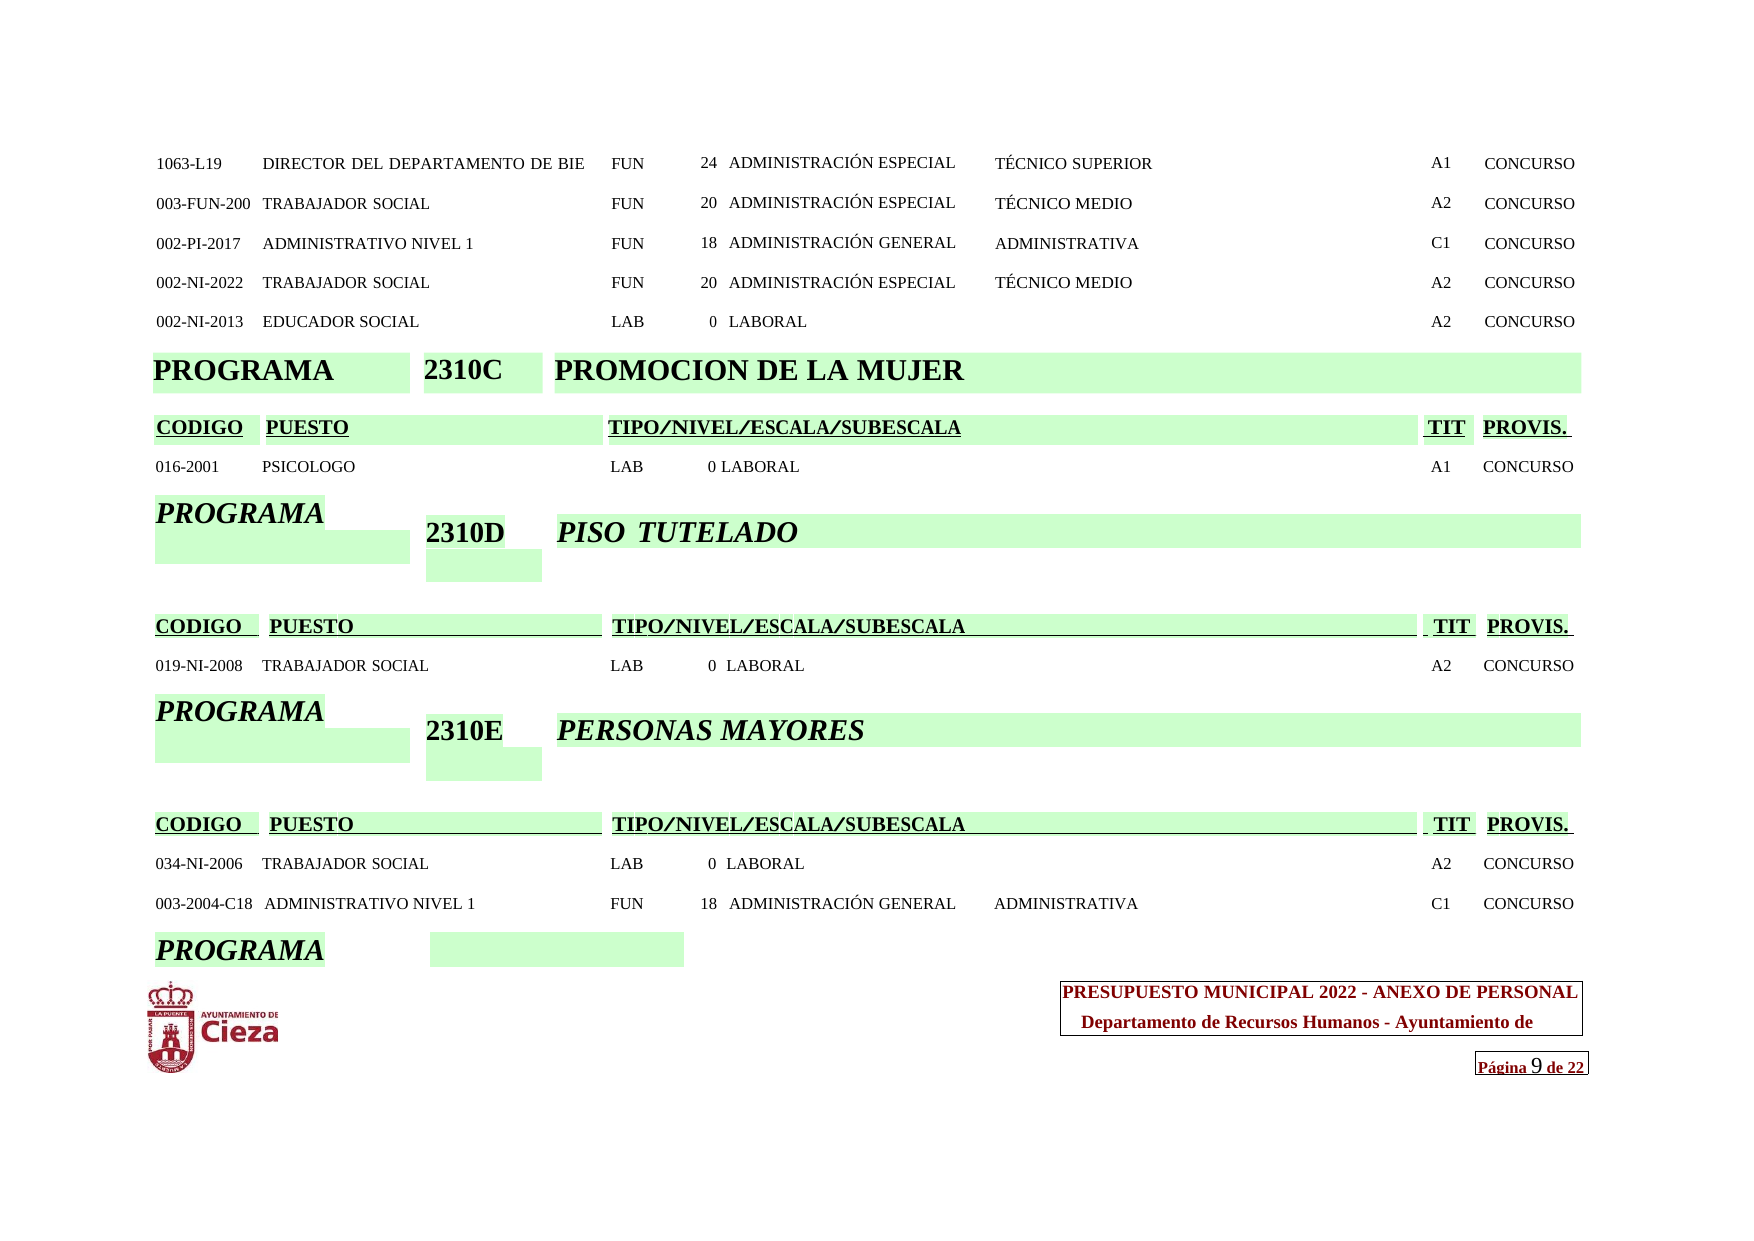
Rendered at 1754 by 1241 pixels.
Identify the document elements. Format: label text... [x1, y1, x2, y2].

text TIPO/NIVEL/ESCALA/SUBESCALA [609, 415, 1418, 439]
table_cell FUN [599, 264, 673, 304]
table_cell ADMINISTRATIVA [977, 224, 1293, 264]
text 2310E [426, 713, 542, 781]
table_cell 18 [673, 224, 723, 264]
table_cell ADMINISTRACIÓN ESPECIAL [723, 184, 977, 224]
table_cell 20 [673, 264, 723, 304]
subtitle PROGRAMA [155, 694, 410, 763]
table_header ADMINISTRACIÓN ESPECIAL [723, 155, 977, 184]
table_header FUN [599, 155, 673, 184]
table_cell ADMINISTRATIVO NIVEL 1 [255, 224, 599, 264]
table_cell [977, 304, 1293, 333]
table_cell CONCURSO [1468, 304, 1581, 333]
table_cell 002-NI-2022 [151, 264, 255, 304]
table_header 24 [673, 155, 723, 184]
text 0 LABORAL [708, 457, 807, 476]
subtitle PERSONAS MAYORES [557, 713, 1598, 747]
table_cell ADMINISTRACIÓN GENERAL [723, 224, 977, 264]
table_header TÉCNICO SUPERIOR [977, 155, 1293, 184]
table_header 1063-L19 [151, 155, 255, 184]
text 016-2001 PSICOLOGO [155, 457, 362, 476]
table_cell 002-PI-2017 [151, 224, 255, 264]
text 019-NI-2008 TRABAJADOR SOCIAL LAB 0 LABORAL A2 CONCURSO [155, 656, 1598, 675]
table_header DIRECTOR DEL DEPARTAMENTO DE BIE [255, 155, 599, 184]
table_cell 20 [673, 184, 723, 224]
text CODIGO [156, 415, 260, 439]
table_cell LAB [599, 304, 673, 333]
table_header A1 [1293, 155, 1468, 184]
text TIT [1424, 415, 1474, 439]
table_cell FUN [599, 224, 673, 264]
text 2310D [426, 515, 542, 582]
table_cell A2 [1293, 304, 1468, 333]
table_cell CONCURSO [1468, 264, 1581, 304]
text 003-2004-C18 ADMINISTRATIVO NIVEL 1 FUN 18 ADMINISTRACIÓN GENERAL ADMINISTRATIVA C1 CONCURSO [155, 894, 1598, 913]
text A1 CONCURSO [1431, 457, 1598, 476]
subtitle CODIGO PUESTO TIPO/NIVEL/ESCALA/SUBESCALA TIT PROVIS. [155, 812, 1598, 836]
table_cell 002-NI-2013 [151, 304, 255, 333]
table_cell TRABAJADOR SOCIAL [255, 264, 599, 304]
picture [147, 980, 279, 1073]
table_cell FUN [599, 184, 673, 224]
text PUESTO [266, 415, 602, 439]
table_cell LABORAL [723, 304, 977, 333]
table_cell A2 [1293, 184, 1468, 224]
text LAB [610, 457, 645, 476]
table_cell ADMINISTRACIÓN ESPECIAL [723, 264, 977, 304]
table_cell A2 [1293, 264, 1468, 304]
table_cell EDUCADOR SOCIAL [255, 304, 599, 333]
table_cell CONCURSO [1468, 224, 1581, 264]
table_cell TÉCNICO MEDIO [977, 184, 1293, 224]
table_cell TÉCNICO MEDIO [977, 264, 1293, 304]
subtitle PROGRAMA [155, 932, 410, 967]
text 034-NI-2006 TRABAJADOR SOCIAL LAB 0 LABORAL A2 CONCURSO [155, 854, 1598, 873]
subtitle PROVIS. [1483, 415, 1598, 439]
subtitle PISO TUTELADO [557, 514, 1598, 548]
table_cell C1 [1293, 224, 1468, 264]
subtitle CODIGO PUESTO TIPO/NIVEL/ESCALA/SUBESCALA TIT PROVIS. [155, 614, 1598, 638]
table_cell 003-FUN-200 [151, 184, 255, 224]
table_cell TRABAJADOR SOCIAL [255, 184, 599, 224]
table_header CONCURSO [1468, 155, 1581, 184]
subtitle [430, 932, 542, 967]
table_cell 0 [673, 304, 723, 333]
subtitle PROGRAMA [155, 495, 410, 564]
table_cell CONCURSO [1468, 184, 1581, 224]
